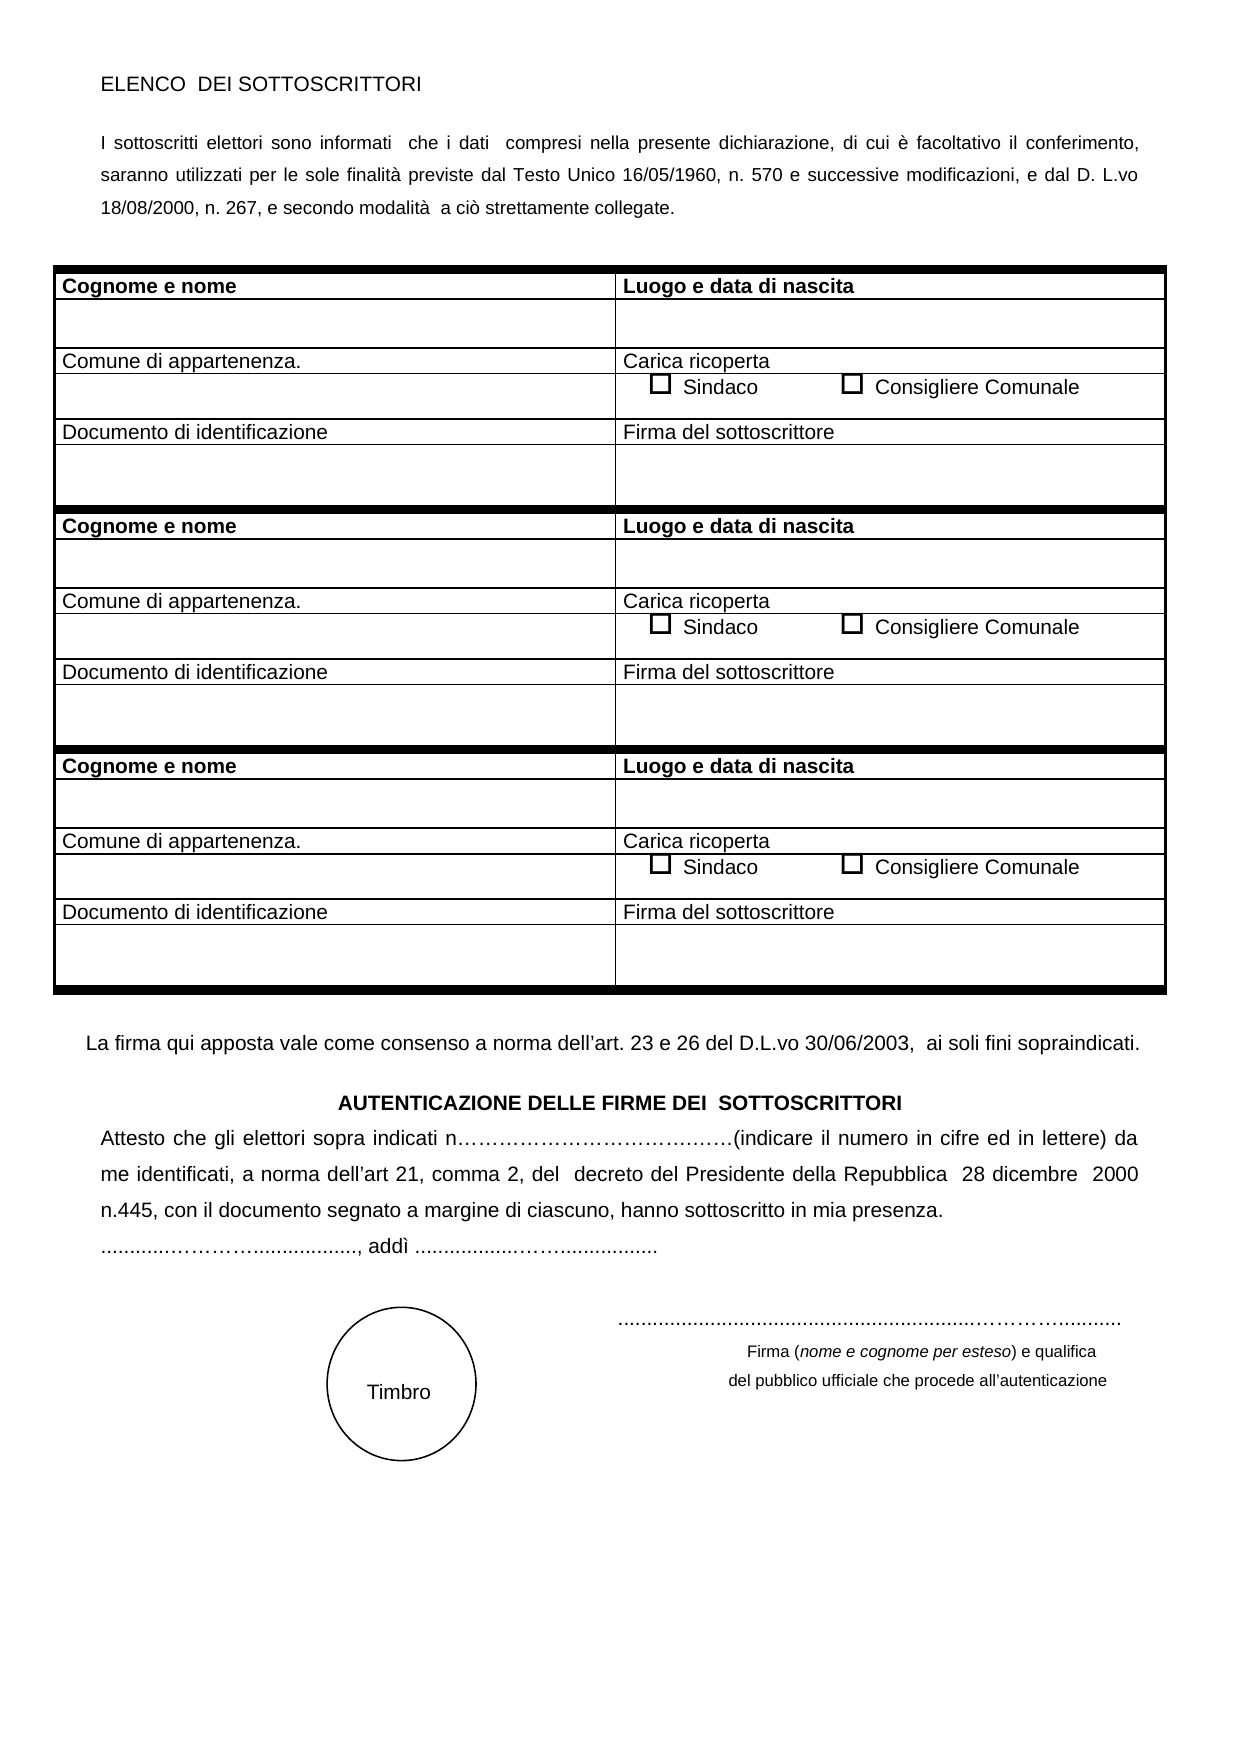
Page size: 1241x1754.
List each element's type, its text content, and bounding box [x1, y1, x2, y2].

table_cell Documento di identificazione [56, 660, 615, 683]
text ..............................................................…………........... [410, 1306, 1140, 1330]
table_cell Firma del sottoscrittore [616, 660, 1164, 683]
text del pubblico ufficiale che procede all’autenticazione [476, 1371, 1140, 1390]
table_cell [616, 925, 1164, 985]
table_cell Luogo e data di nascita [616, 754, 1164, 778]
table_cell Documento di identificazione [56, 900, 615, 924]
table_cell [616, 685, 1164, 745]
table_cell  Sindaco  Consigliere Comunale [616, 374, 1164, 417]
table_cell [56, 374, 615, 417]
table_cell Comune di appartenenza. [56, 349, 615, 373]
table_cell [56, 780, 615, 827]
table_cell Carica ricoperta [616, 349, 1164, 373]
text Attesto che gli elettori sopra indicati n…………………………….……(indicare il numero in cifre ed in lettere) da me identificati, a norma dell’art 21, comma 2, del decreto del Presidente della Repubblica 28 dicembre 2000 n.445, con il documento segnato a margine di ciascuno, hanno sottoscritto in mia presenza. [100, 1126, 1140, 1222]
table_cell Cognome e nome [56, 754, 615, 778]
text [100, 1342, 337, 1361]
table_cell [56, 445, 615, 505]
table_cell [56, 540, 615, 587]
table_cell Carica ricoperta [616, 829, 1164, 853]
table_cell [56, 855, 615, 898]
table_header Cognome e nome [56, 274, 615, 298]
text Firma (nome e cognome per esteso) e qualifica [466, 1342, 1140, 1361]
table_cell [616, 445, 1164, 505]
table_cell Comune di appartenenza. [56, 829, 615, 853]
table_header Luogo e data di nascita [616, 274, 1164, 298]
table_cell [56, 614, 615, 657]
table_cell Carica ricoperta [616, 589, 1164, 613]
table_cell Luogo e data di nascita [616, 514, 1164, 538]
text La firma qui apposta vale come consenso a norma dell’art. 23 e 26 del D.L.vo 30/06/2003, ai soli fini sopraindicati. [86, 1030, 1184, 1054]
table_cell [616, 540, 1164, 587]
table_cell Comune di appartenenza. [56, 589, 615, 613]
text AUTENTICAZIONE DELLE FIRME DEI SOTTOSCRITTORI [100, 1090, 1140, 1114]
text ............………….................., addì ..................……................. [100, 1234, 1140, 1258]
text ELENCO DEI SOTTOSCRITTORI [100, 72, 1140, 96]
table_cell [56, 300, 615, 347]
table_cell [616, 780, 1164, 827]
text [100, 1306, 393, 1330]
table_cell  Sindaco  Consigliere Comunale [616, 614, 1164, 657]
table_cell [616, 300, 1164, 347]
text I sottoscritti elettori sono informati che i dati compresi nella presente dichiarazione, di cui è facoltativo il conferimento, saranno utilizzati per le sole finalità previste dal Testo Unico 16/05/1960, n. 570 e successive modificazioni, e dal D. L.vo 18/08/2000, n. 267, e secondo modalità a ciò strettamente collegate. [100, 132, 1140, 218]
table_cell Cognome e nome [56, 514, 615, 538]
table_cell Firma del sottoscrittore [616, 900, 1164, 924]
table_cell Documento di identificazione [56, 420, 615, 443]
table_cell [56, 925, 615, 985]
table_cell Firma del sottoscrittore [616, 420, 1164, 443]
table_cell  Sindaco  Consigliere Comunale [616, 855, 1164, 898]
text [100, 1371, 327, 1390]
table_cell [56, 685, 615, 745]
